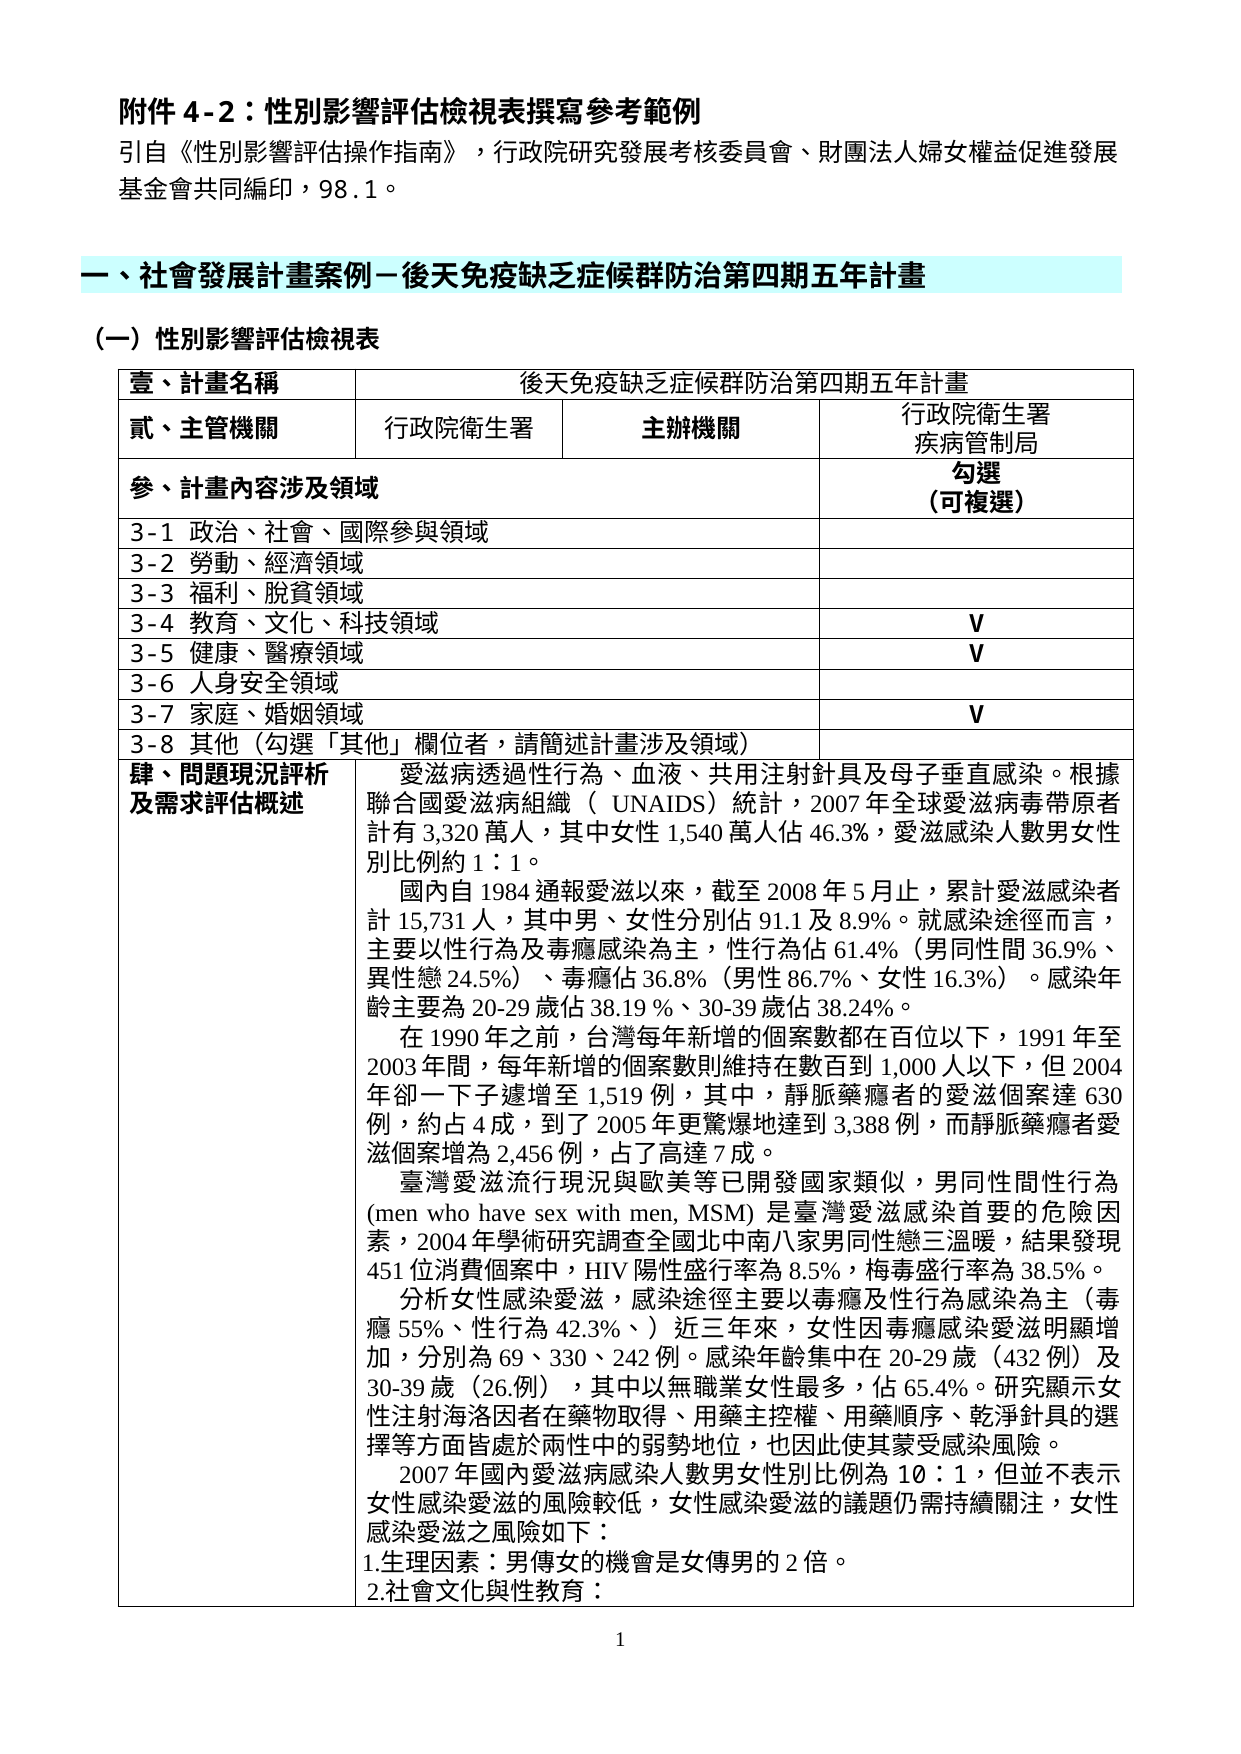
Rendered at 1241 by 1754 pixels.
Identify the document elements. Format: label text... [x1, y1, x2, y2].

text （一）性別影響評估檢視表 [81, 318, 1122, 356]
table_cell [820, 549, 1133, 578]
table_cell 勾選 （可複選） [820, 459, 1133, 517]
table_cell 參、計畫內容涉及領域 [119, 459, 819, 517]
table_cell 貳、主管機關 [119, 400, 355, 458]
table_cell 愛滋病透過性行為、血液、共用注射針具及母子垂直感染。根據聯合國愛滋病組織（ UNAIDS）統計，2007年全球愛滋病毒帶原者計有3,320萬人，其中女性1,540萬人佔46.3%，愛滋感染人數男女性別比例約1：1。 國內自1984通報愛滋以來，截至2008年5月止，累計愛滋感染者計15,731人，其中男、女性分別佔91.1及8.9%。就感染途徑而言，主要以性行為及毒癮感染為主，性行為佔61.4%（男同性間36.9%、異性戀24.5%）、毒癮佔36.8%（男性86.7%、女性16.3%）。感染年齡主要為20-29歲佔38.19 %、30-39歲佔38.24%。 在1990年之前，台灣每年新增的個案數都在百位以下，1991年至2003年間，每年新增的個案數則維持在數百到1,000人以下，但2004年卻一下子遽增至1,519例，其中，靜脈藥癮者的愛滋個案達630例，約占4成，到了2005年更驚爆地達到3,388例，而靜脈藥癮者愛滋個案增為2,456例，占了高達7成。 臺灣愛滋流行現況與歐美等已開發國家類似，男同性間性行為 (men who have sex with men, MSM) 是臺灣愛滋感染首要的危險因素，2004年學術研究調查全國北中南八家男同性戀三溫暖，結果發現451位消費個案中，HIV陽性盛行率為8.5%，梅毒盛行率為38.5%。 分析女性感染愛滋，感染途徑主要以毒癮及性行為感染為主（毒癮55%、性行為42.3%、）近三年來，女性因毒癮感染愛滋明顯增加，分別為69、330、242例。感染年齡集中在20-29歲（432例）及30-39歲（26.例），其中以無職業女性最多，佔65.4%。研究顯示女性注射海洛因者在藥物取得、用藥主控權、用藥順序、乾淨針具的選擇等方面皆處於兩性中的弱勢地位，也因此使其蒙受感染風險。 2007年國內愛滋病感染人數男女性別比例為10：1，但並不表示女性感染愛滋的風險較低，女性感染愛滋的議題仍需持續關注，女性感染愛滋之風險如下： 1.生理因素：男傳女的機會是女傳男的2倍。 2.社會文化與性教育： [356, 760, 1133, 1606]
table_cell V [820, 700, 1133, 729]
table_cell 3-6 人身安全領域 [119, 670, 819, 699]
table_cell 行政院衛生署 疾病管制局 [820, 400, 1133, 458]
table_cell 3-2 勞動、經濟領域 [119, 549, 819, 578]
table_header 後天免疫缺乏症候群防治第四期五年計畫 [356, 370, 1133, 399]
table_cell 3-3 福利、脫貧領域 [119, 579, 819, 608]
table_cell 行政院衛生署 [356, 400, 562, 458]
table_cell [820, 519, 1133, 548]
table_cell 主辦機關 [563, 400, 819, 458]
table_header 壹、計畫名稱 [119, 370, 355, 399]
table_cell [820, 579, 1133, 608]
table_cell 3-8 其他（勾選「其他」欄位者，請簡述計畫涉及領域） [119, 730, 819, 759]
table_cell V [820, 639, 1133, 668]
table_cell [820, 730, 1133, 759]
text 一、社會發展計畫案例－後天免疫缺乏症候群防治第四期五年計畫 [81, 256, 1122, 293]
text 附件4-2：性別影響評估檢視表撰寫參考範例 [118, 89, 1122, 131]
table_cell [820, 670, 1133, 699]
text 引自《性別影響評估操作指南》，行政院研究發展考核委員會、財團法人婦女權益促進發展基金會共同編印，98.1。 [118, 131, 1122, 206]
table_cell 3-7 家庭、婚姻領域 [119, 700, 819, 729]
table_cell V [820, 609, 1133, 638]
table_cell 肆、問題現況評析及需求評估概述 [119, 760, 355, 1606]
table_cell 3-5 健康、醫療領域 [119, 639, 819, 668]
table_cell 3-4 教育、文化、科技領域 [119, 609, 819, 638]
table_cell 3-1 政治、社會、國際參與領域 [119, 519, 819, 548]
